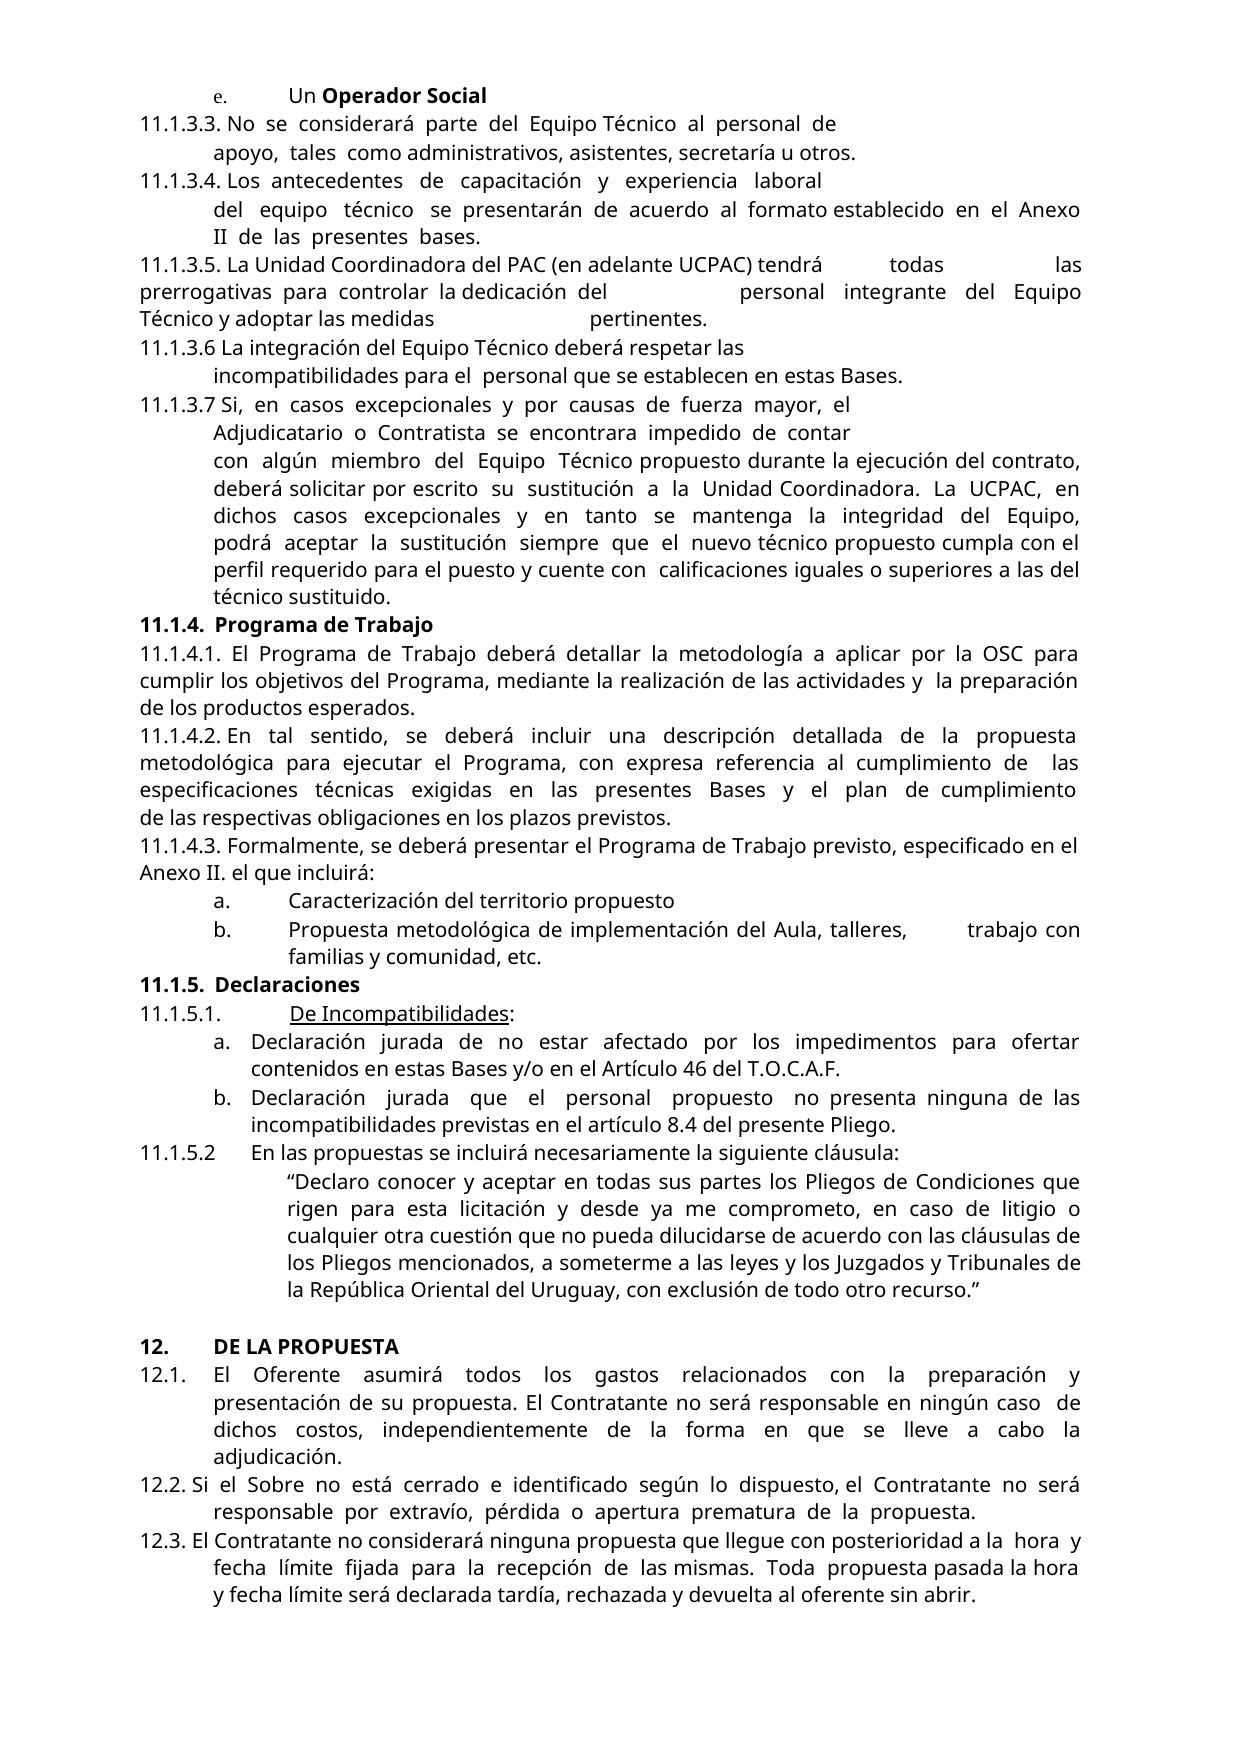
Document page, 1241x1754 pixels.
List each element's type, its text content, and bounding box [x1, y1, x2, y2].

text 11.1.3.5. La Unidad Coordinadora del PAC (en adelante UCPAC) tendrá todas las prerrogativas para controlar la dedicación del personal integrante del Equipo Técnico y adoptar las medidas pertinentes. [139, 250, 1082, 333]
text 11.1.5. Declaraciones [139, 971, 1082, 999]
text 11.1.3.7 Si, en casos excepcionales y por causas de fuerza mayor, el [139, 390, 1082, 418]
list Declaración jurada que el personal propuesto no presenta ninguna de las incompatibilidades previstas en el artículo 8.4 del presente Pliego. [213, 1083, 1082, 1138]
text 11.1.3.4. Los antecedentes de capacitación y experiencia laboral [139, 166, 1082, 195]
text apoyo, tales como administrativos, asistentes, secretaría u otros. [139, 138, 1082, 166]
text 11.1.5.2 En las propuestas se incluirá necesariamente la siguiente cláusula: [139, 1138, 1082, 1167]
text Adjudicatario o Contratista se encontrara impedido de contar [139, 418, 1082, 447]
text 11.1.4. Programa de Trabajo [139, 610, 1082, 639]
list Caracterización del territorio propuesto [213, 887, 1082, 915]
text 11.1.3.3. No se considerará parte del Equipo Técnico al personal de [139, 109, 1082, 138]
list Propuesta metodológica de implementación del Aula, talleres, trabajo con familias y comunidad, etc. [213, 915, 1082, 971]
text “Declaro conocer y aceptar en todas sus partes los Pliegos de Condiciones que rigen para esta licitación y desde ya me comprometo, en caso de litigio o cualquier otra cuestión que no pueda dilucidarse de acuerdo con las cláusulas de los Pliegos mencionados, a someterme a las leyes y los Juzgados y Tribunales de la República Oriental del Uruguay, con exclusión de todo otro recurso.” [287, 1167, 1082, 1304]
text 12.2. Si el Sobre no está cerrado e identificado según lo dispuesto, el Contratante no será responsable por extravío, pérdida o apertura prematura de la propuesta. [139, 1470, 1082, 1526]
text 12. DE LA PROPUESTA [139, 1332, 1082, 1361]
text incompatibilidades para el personal que se establecen en estas Bases. [213, 361, 1082, 390]
list Declaración jurada de no estar afectado por los impedimentos para ofertar contenidos en estas Bases y/o en el Artículo 46 del T.O.C.A.F. [213, 1027, 1082, 1083]
text 11.1.4.1. El Programa de Trabajo deberá detallar la metodología a aplicar por la OSC para cumplir los objetivos del Programa, mediante la realización de las actividades y la preparación de los productos esperados. [139, 639, 1080, 721]
text 11.1.3.6 La integración del Equipo Técnico deberá respetar las [139, 333, 1082, 361]
text 12.1. El Oferente asumirá todos los gastos relacionados con la preparación y presentación de su propuesta. El Contratante no será responsable en ningún caso de dichos costos, independientemente de la forma en que se lleve a cabo la adjudicación. [139, 1361, 1082, 1470]
text con algún miembro del Equipo Técnico propuesto durante la ejecución del contrato, deberá solicitar por escrito su sustitución a la Unidad Coordinadora. La UCPAC, en dichos casos excepcionales y en tanto se mantenga la integridad del Equipo, podrá aceptar la sustitución siempre que el nuevo técnico propuesto cumpla con el perfil requerido para el puesto y cuente con calificaciones iguales o superiores a las del técnico sustituido. [213, 447, 1082, 610]
list Un Operador Social [213, 81, 1082, 109]
text del equipo técnico se presentarán de acuerdo al formato establecido en el Anexo II de las presentes bases. [213, 195, 1082, 250]
text 11.1.5.1. De Incompatibilidades: [139, 999, 1082, 1027]
text 12.3. El Contratante no considerará ninguna propuesta que llegue con posterioridad a la hora y fecha límite fijada para la recepción de las mismas. Toda propuesta pasada la hora y fecha límite será declarada tardía, rechazada y devuelta al oferente sin abrir. [139, 1526, 1082, 1608]
text 11.1.4.3. Formalmente, se deberá presentar el Programa de Trabajo previsto, especificado en el Anexo II. el que incluirá: [139, 831, 1080, 887]
text 11.1.4.2. En tal sentido, se deberá incluir una descripción detallada de la propuesta metodológica para ejecutar el Programa, con expresa referencia al cumplimiento de las especificaciones técnicas exigidas en las presentes Bases y el plan de cumplimiento de las respectivas obligaciones en los plazos previstos. [139, 721, 1080, 831]
